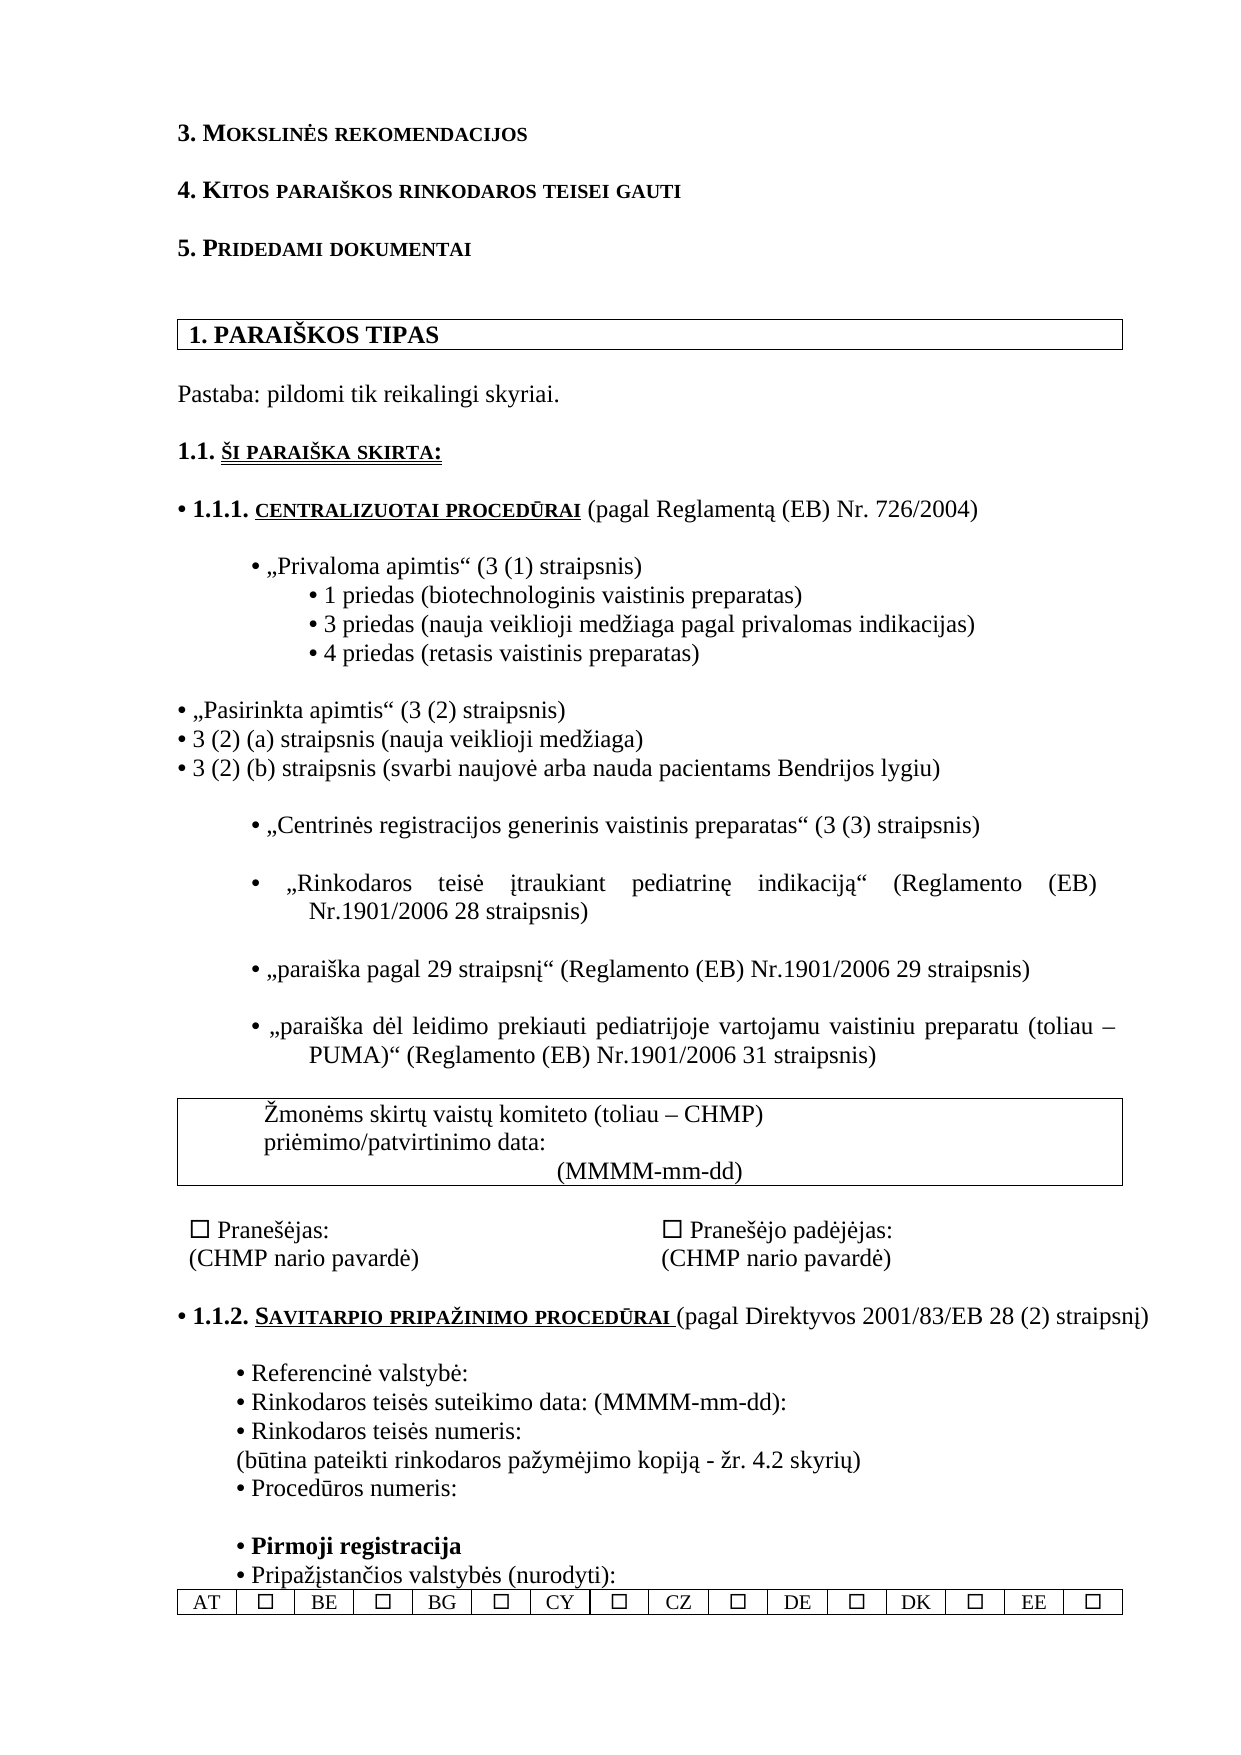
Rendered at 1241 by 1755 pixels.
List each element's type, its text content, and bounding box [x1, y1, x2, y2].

table_header BE [295, 1590, 353, 1614]
text • „Centrinės registracijos generinis vaistinis preparatas“ (3 (3) straipsnis) [177, 810, 1240, 839]
text Pastaba: pildomi tik reikalingi skyriai. [177, 379, 1122, 408]
table_header [] [472, 1590, 530, 1614]
table_header [] [709, 1590, 767, 1614]
table_header AT [178, 1590, 236, 1614]
table_header [] [237, 1590, 294, 1614]
text (būtina pateikti rinkodaros pažymėjimo kopiją - žr. 4.2 skyrių) [177, 1445, 1122, 1473]
table_header DE [768, 1590, 827, 1614]
table_header DK [887, 1590, 945, 1614]
text 4. Kitos paraiškos rinkodaros teisei gauti [177, 176, 1122, 204]
text • Procedūros numeris: [177, 1473, 1122, 1502]
table_header BG [413, 1590, 471, 1614]
text • 4 priedas (retasis vaistinis preparatas) [177, 638, 1122, 666]
table_header [] [354, 1590, 412, 1614]
text • Referencinė valstybė: [177, 1358, 1122, 1387]
table_header [] [591, 1590, 648, 1614]
text • Rinkodaros teisės numeris: [177, 1416, 1122, 1445]
text • „Pasirinkta apimtis“ (3 (2) straipsnis) [177, 695, 1122, 724]
table_header [] Pranešėjo padėjėjas: (CHMP nario pavardė) [650, 1215, 1122, 1272]
table_header CY [531, 1590, 589, 1614]
table_header CZ [649, 1590, 708, 1614]
text • „paraiška pagal 29 straipsnį“ (Reglamento (EB) Nr.1901/2006 29 straipsnis) [251, 954, 1097, 983]
text • Pripažįstančios valstybės (nurodyti): [177, 1560, 1122, 1588]
table_header [] Pranešėjas: (CHMP nario pavardė) [177, 1215, 650, 1272]
text • 3 (2) (a) straipsnis (nauja veiklioji medžiaga) [177, 724, 1122, 753]
table_header Žmonėms skirtų vaistų komiteto (toliau – CHMP) priėmimo/patvirtinimo data: (MMMM-mm-dd) [178, 1099, 1122, 1185]
text • Pirmoji registracija [177, 1531, 1122, 1560]
table_header [] [828, 1590, 886, 1614]
text • 1 priedas (biotechnologinis vaistinis preparatas) [308, 580, 1122, 609]
text • 3 (2) (b) straipsnis (svarbi naujovė arba nauda pacientams Bendrijos lygiu) [177, 753, 1122, 781]
text • „Privaloma apimtis“ (3 (1) straipsnis) [177, 551, 1122, 580]
text • „paraiška dėl leidimo prekiauti pediatrijoje vartojamu vaistiniu preparatu (toliau – PUMA)“ (Reglamento (EB) Nr.1901/2006 31 straipsnis) [251, 1011, 1116, 1069]
text • Rinkodaros teisės suteikimo data: (MMMM-mm-dd): [177, 1387, 1122, 1416]
text • 1.1.1. centralizuotai procedūrai (pagal Reglamentą (EB) Nr. 726/2004) [177, 494, 1232, 523]
text • „Rinkodaros teisė įtraukiant pediatrinę indikaciją“ (Reglamento (EB) Nr.1901/2006 28 straipsnis) [251, 868, 1097, 925]
text • 1.1.2. Savitarpio pripažinimo procedūrai (pagal Direktyvos 2001/83/EB 28 (2) straipsnį) [177, 1301, 1240, 1330]
table_header 1. PARAIŠKOS TIPAS [178, 320, 1122, 349]
table_header EE [1005, 1590, 1063, 1614]
text 3. Mokslinės rekomendacijos [177, 118, 1122, 147]
table_header [] [1064, 1590, 1122, 1614]
text • 3 priedas (nauja veiklioji medžiaga pagal privalomas indikacijas) [308, 609, 1122, 638]
text 1.1. ši paraiška skirta: [177, 436, 579, 465]
table_header [] [946, 1590, 1004, 1614]
text 5. Pridedami dokumentai [177, 233, 1122, 262]
